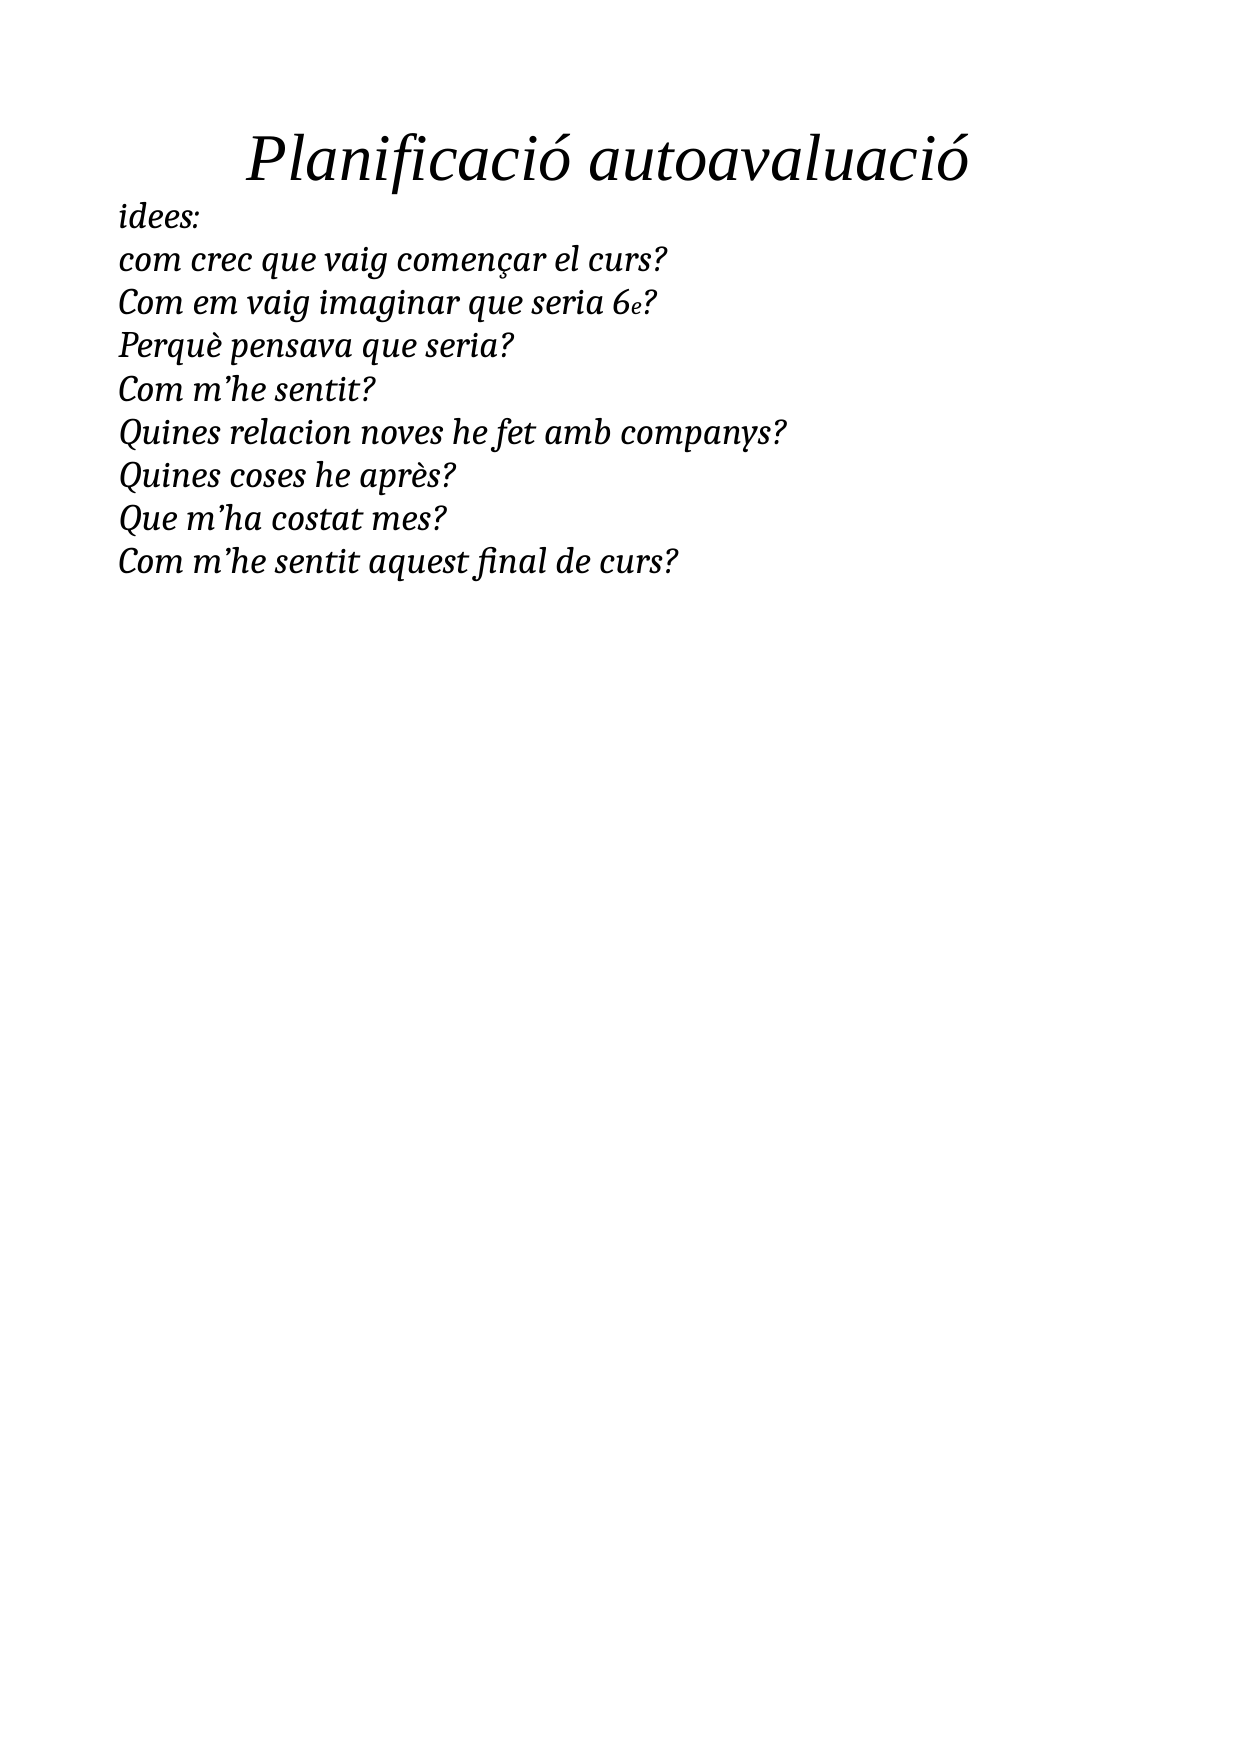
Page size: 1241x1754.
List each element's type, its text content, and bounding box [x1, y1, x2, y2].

text Quines relacion noves he fet amb companys? [118, 410, 1122, 453]
text Perquè pensava que seria? [118, 324, 1122, 367]
text Com em vaig imaginar que seria 6e? [118, 281, 1122, 324]
text com crec que vaig començar el curs? [118, 238, 1122, 281]
text idees: [118, 195, 1122, 238]
text Quines coses he après? [118, 453, 1122, 497]
text Que m’ha costat mes? [118, 497, 1122, 540]
text Com m’he sentit aquest final de curs? [118, 540, 1122, 583]
text Com m’he sentit? [118, 367, 1122, 410]
text Planificació autoavaluació [118, 118, 1122, 195]
